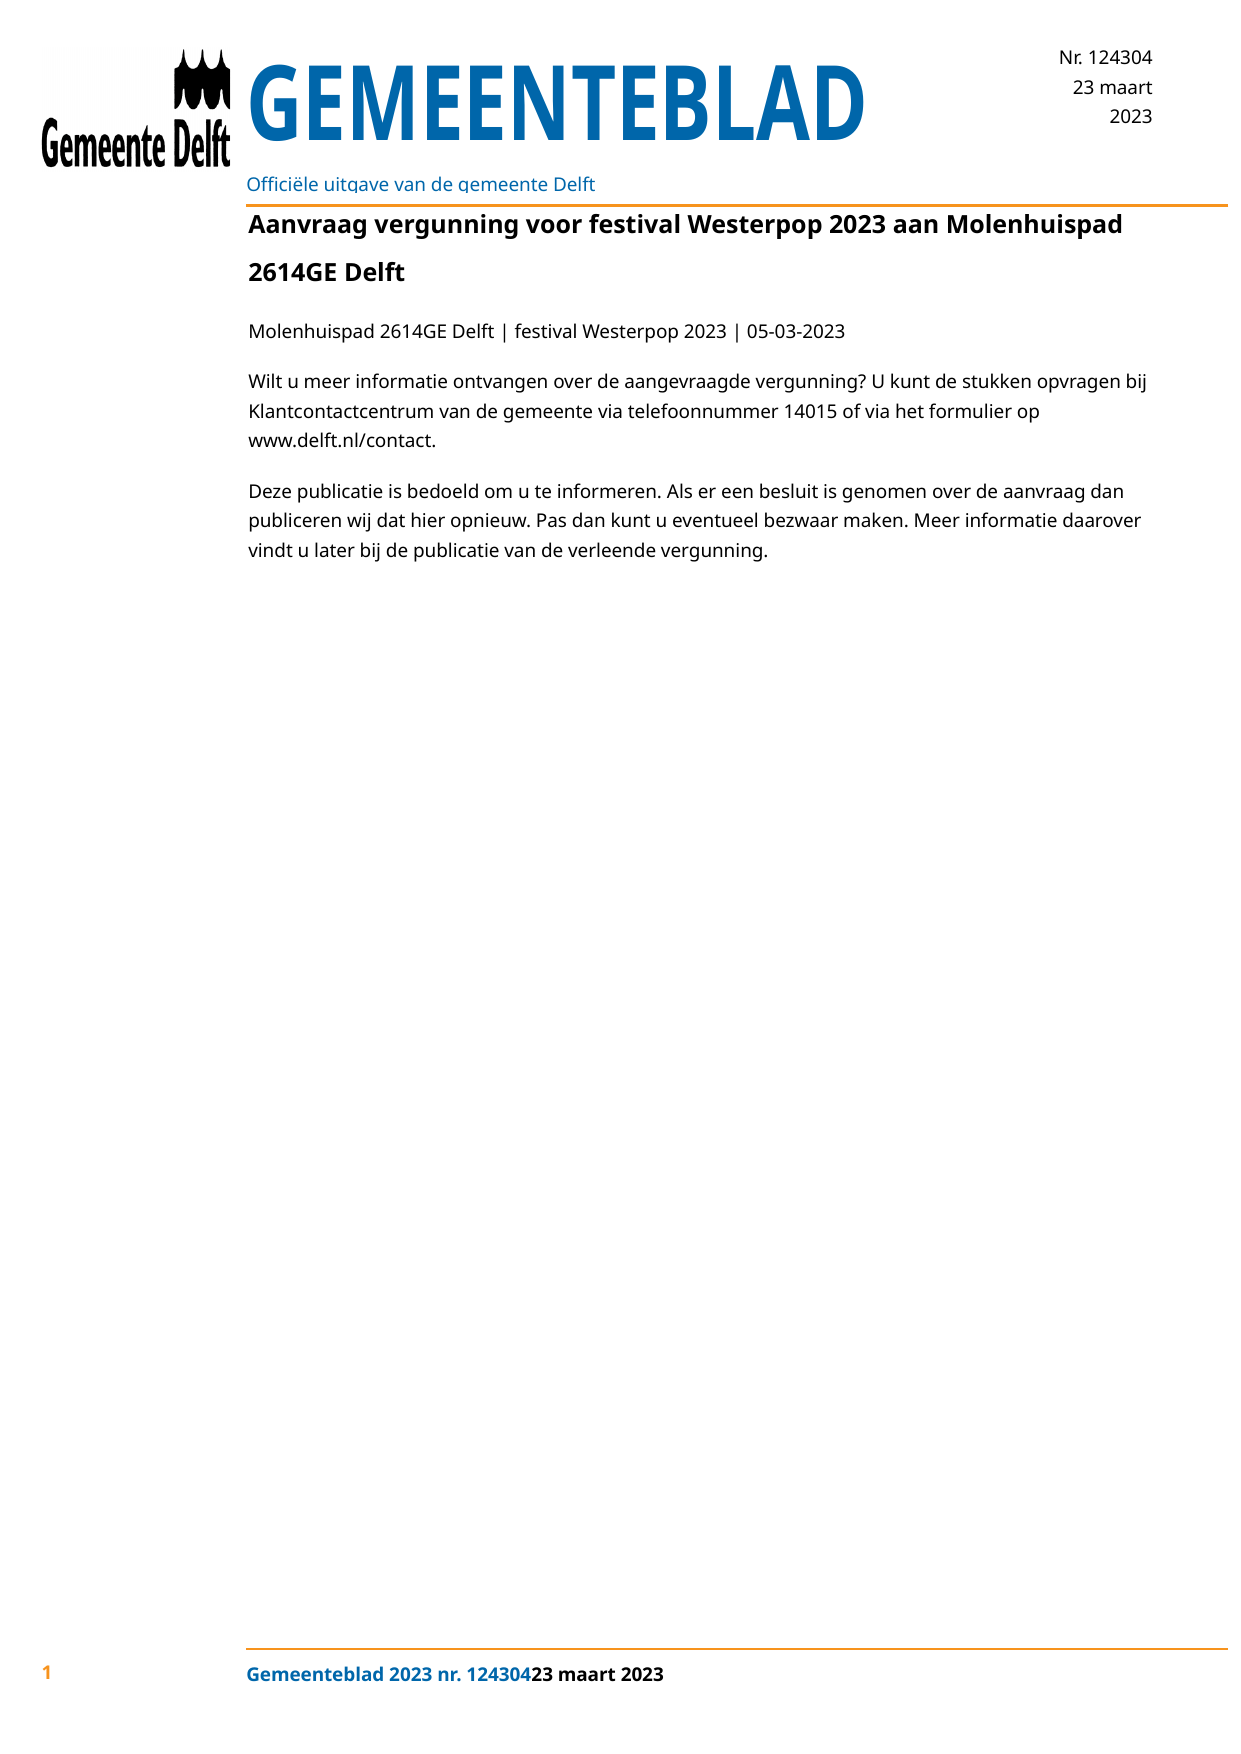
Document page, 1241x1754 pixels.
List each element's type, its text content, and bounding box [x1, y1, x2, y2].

text Deze publicatie is bedoeld om u te informeren. Als er een besluit is genomen over de aanvraag dan publiceren wij dat hier opnieuw. Pas dan kunt u eventueel bezwaar maken. Meer informatie daarover vindt u later bij de publicatie van de verleende vergunning. [248, 478, 1152, 563]
picture [41, 47, 231, 172]
text Wilt u meer informatie ontvangen over de aangevraagde vergunning? U kunt de stukken opvragen bij Klantcontactcentrum van de gemeente via telefoonnummer 14015 of via het formulier op www.delft.nl/contact. [248, 368, 1152, 453]
text Aanvraag vergunning voor festival Westerpop 2023 aan Molenhuispad 2614GE Delft [248, 207, 1152, 288]
text Molenhuispad 2614GE Delft | festival Westerpop 2023 | 05-03-2023 [248, 318, 1152, 344]
